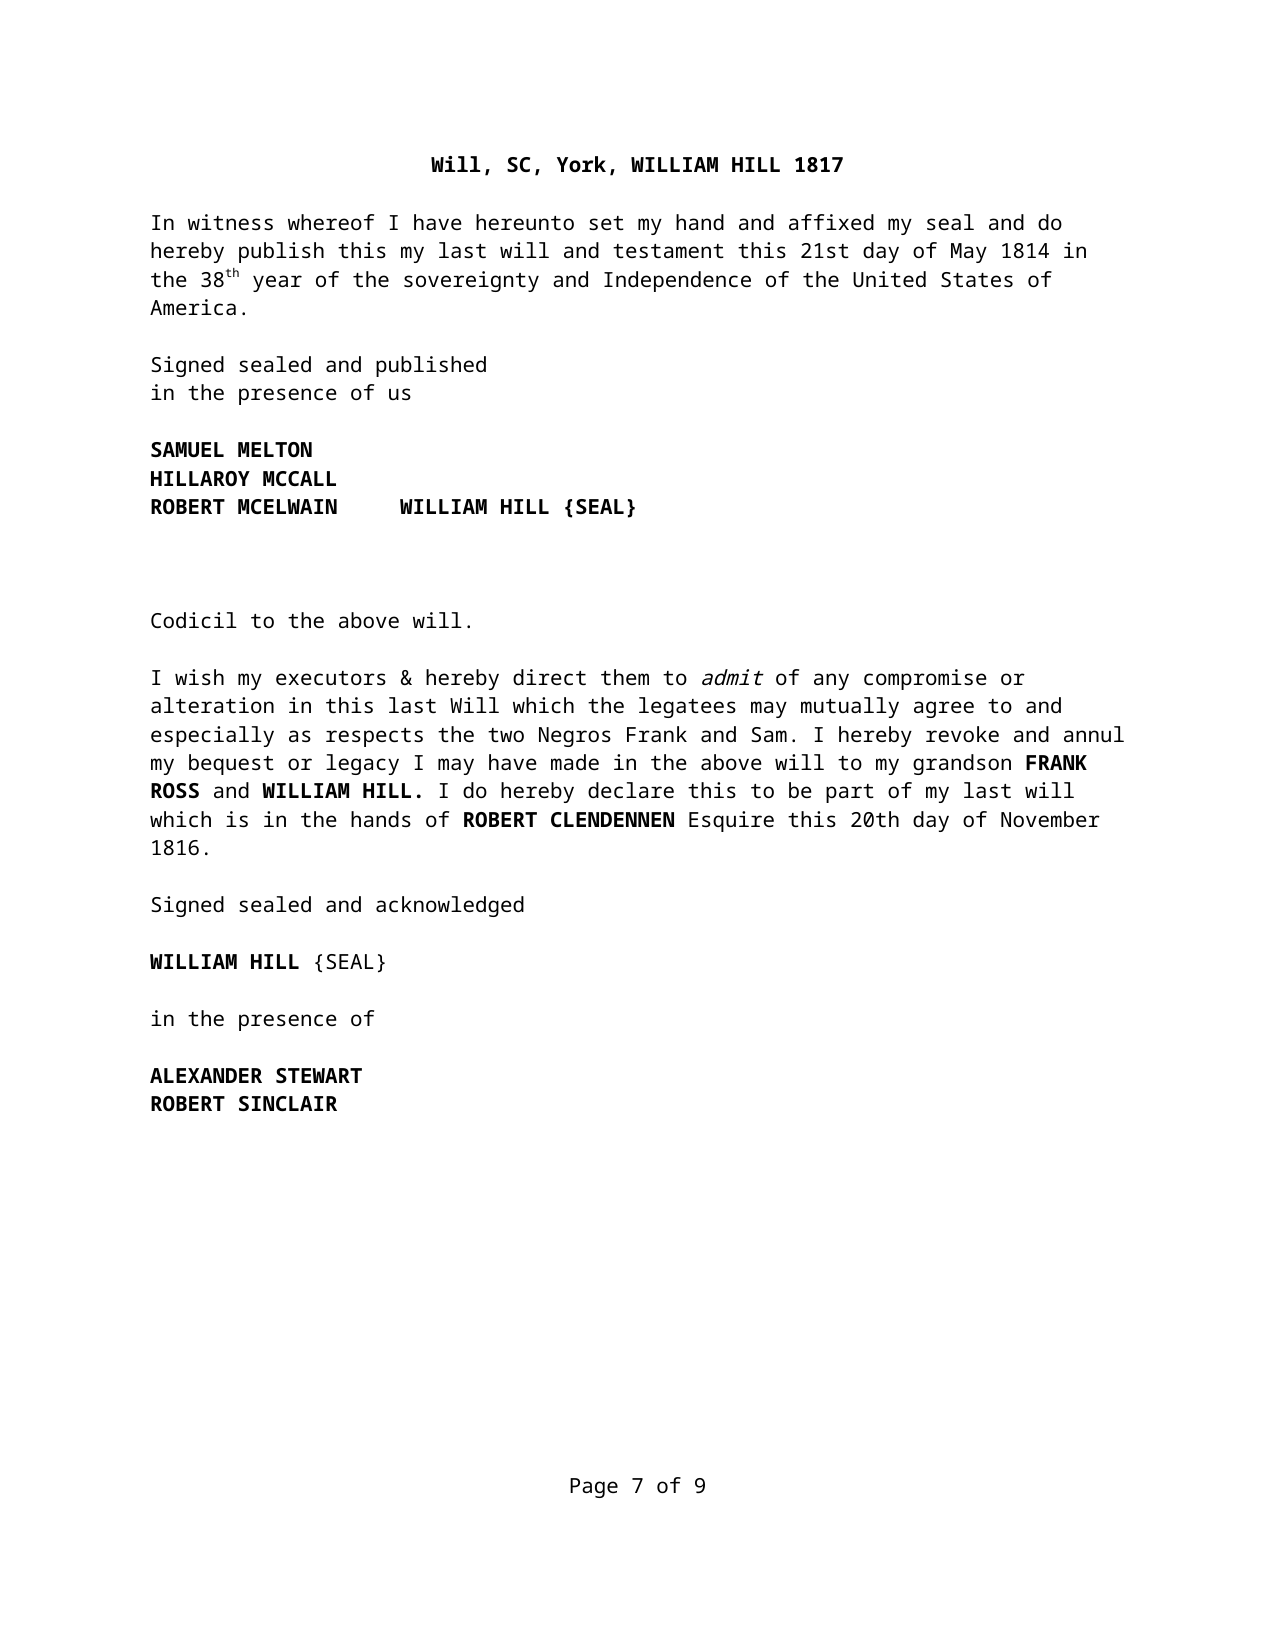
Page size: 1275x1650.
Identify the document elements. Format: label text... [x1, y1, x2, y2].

text Robert Sinclair [150, 1089, 1125, 1118]
text Robert McELWAIN William Hill {seal} [150, 492, 1125, 521]
text Hillaroy McCall [150, 464, 1125, 492]
text in the presence of [150, 1004, 1125, 1033]
text Signed sealed and published [150, 350, 1125, 378]
text in the presence of us [150, 378, 1125, 407]
text Samuel Melton [150, 435, 1125, 464]
text I wish my executors & hereby direct them to admit of any compromise or alteration in this last Will which the legatees may mutually agree to and especially as respects the two Negros Frank and Sam. I hereby revoke and annul my bequest or legacy I may have made in the above will to my grandson Frank Ross and William Hill. I do hereby declare this to be part of my last will which is in the hands of Robert CLENDENNEN Esquire this 20th day of November 1816. [150, 663, 1125, 862]
text In witness whereof I have hereunto set my hand and affixed my seal and do hereby publish this my last will and testament this 21st day of May 1814 in the 38th year of the sovereignty and Independence of the United States of America. [150, 208, 1125, 322]
text Codicil to the above will. [150, 606, 1125, 634]
text Alexander Stewart [150, 1061, 1125, 1089]
text Signed sealed and acknowledged [150, 890, 1125, 919]
text William Hill {SEAL} [150, 947, 1125, 976]
